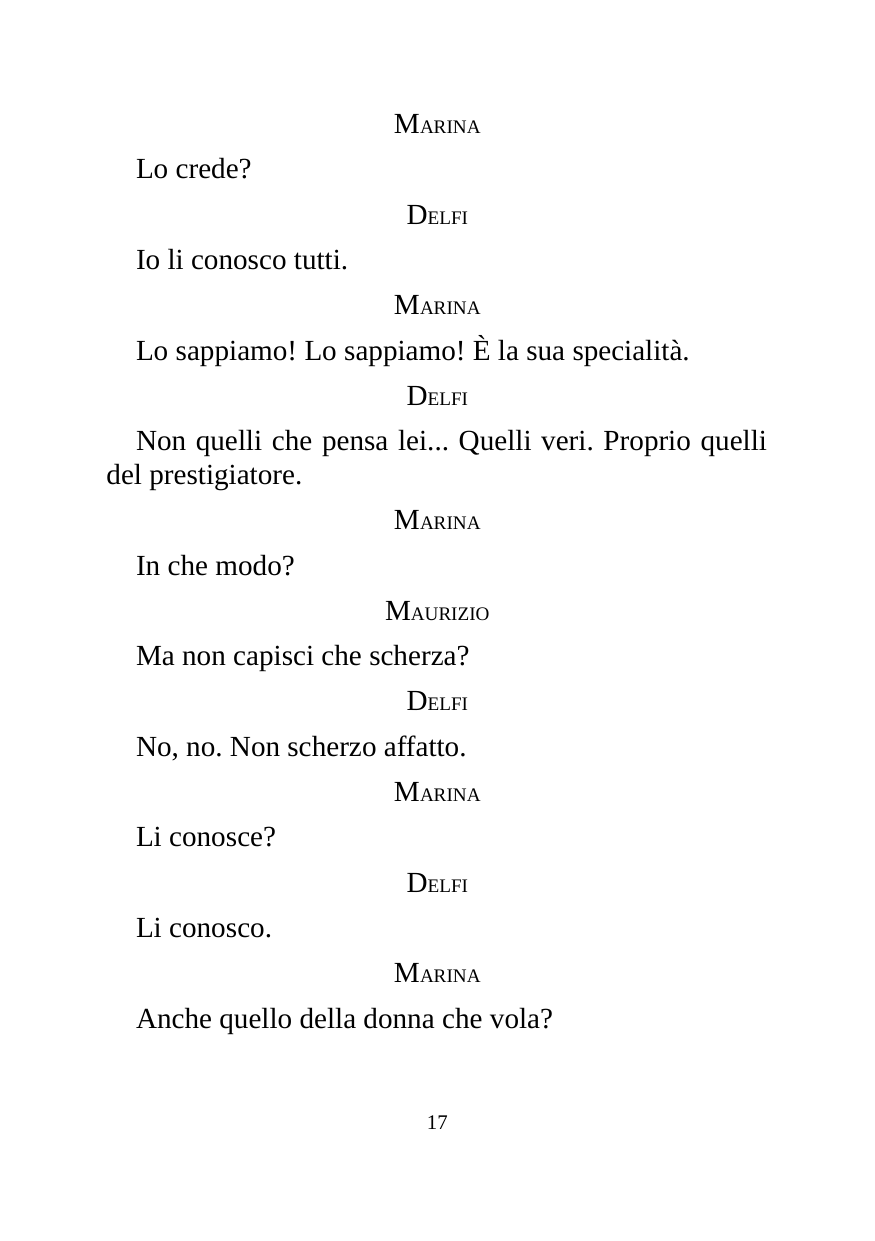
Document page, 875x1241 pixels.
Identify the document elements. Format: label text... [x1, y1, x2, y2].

text Io li conosco tutti. [106, 242, 768, 276]
text Delfi [106, 865, 768, 898]
text Marina [106, 955, 768, 989]
text Li conosco. [106, 910, 768, 944]
text Anche quello della donna che vola? [106, 1001, 768, 1034]
text Non quelli che pensa lei... Quelli veri. Proprio quelli del prestigiatore. [106, 423, 768, 491]
text Marina [106, 502, 768, 536]
text Marina [106, 106, 768, 140]
text Marina [106, 287, 768, 321]
text Li conosce? [106, 819, 768, 853]
text Delfi [106, 197, 768, 230]
text Lo sappiamo! Lo sappiamo! È la sua specialità. [106, 333, 768, 366]
text Maurizio [106, 593, 768, 626]
text Delfi [106, 683, 768, 717]
text Marina [106, 774, 768, 808]
text No, no. Non scherzo affatto. [106, 729, 768, 762]
text Delfi [106, 378, 768, 412]
text Ma non capisci che scherza? [106, 638, 768, 672]
text In che modo? [106, 548, 768, 581]
text Lo crede? [106, 152, 768, 185]
